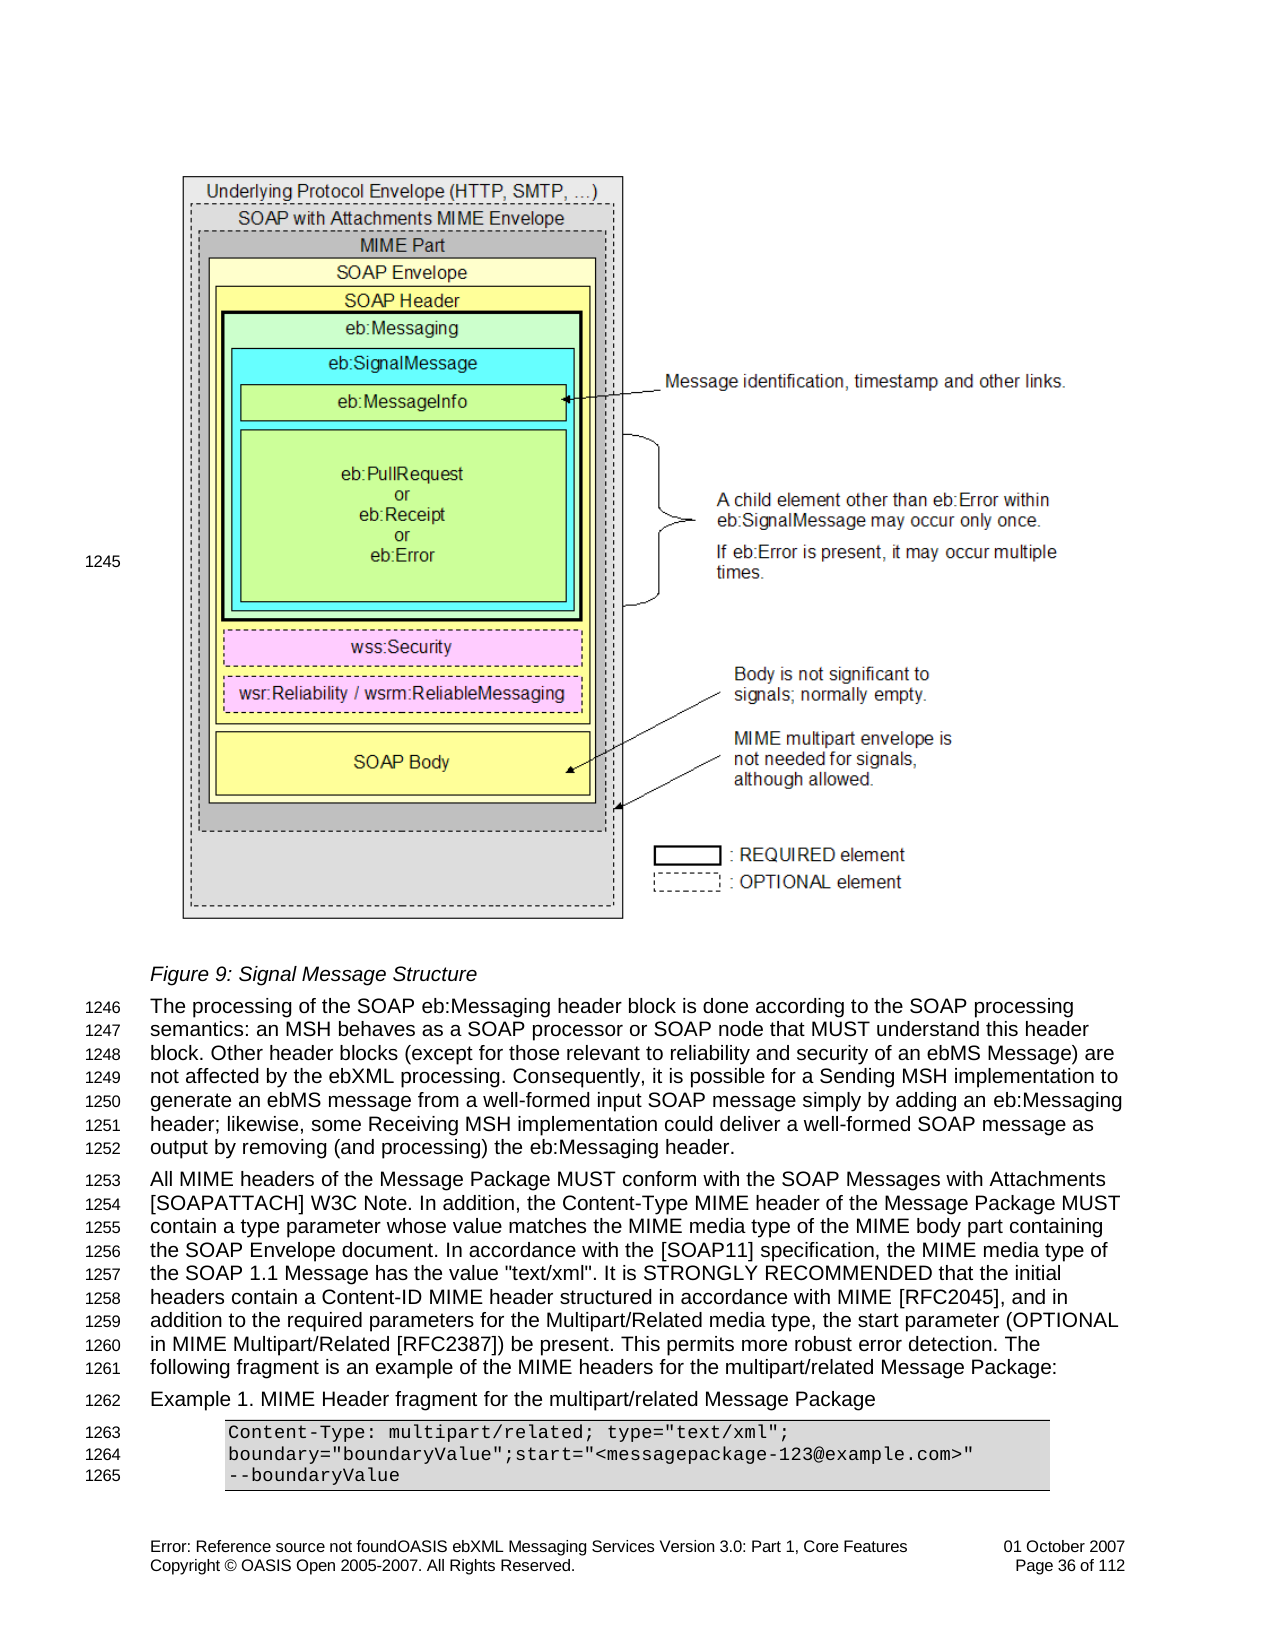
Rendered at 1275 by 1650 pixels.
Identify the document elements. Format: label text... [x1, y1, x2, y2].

text --boundaryValue [225, 1462, 1050, 1490]
text The processing of the SOAP eb:Messaging header block is done according to the SOAP processing semantics: an MSH behaves as a SOAP processor or SOAP node that MUST understand this header block. Other header blocks (except for those relevant to reliability and security of an ebMS Message) are not affected by the ebXML processing. Consequently, it is possible for a Sending MSH implementation to generate an ebMS message from a well-formed input SOAP message simply by adding an eb:Messaging header; likewise, some Receiving MSH implementation could deliver a well-formed SOAP message as output by removing (and processing) the eb:Messaging header. [150, 994, 1125, 1159]
text All MIME headers of the Message Package MUST conform with the SOAP Messages with Attachments [SOAPATTACH] W3C Note. In addition, the Content-Type MIME header of the Message Package MUST contain a type parameter whose value matches the MIME media type of the MIME body part containing the SOAP Envelope document. In accordance with the [SOAP11] specification, the MIME media type of the SOAP 1.1 Message has the value "text/xml". It is STRONGLY RECOMMENDED that the initial headers contain a Content-ID MIME header structured in accordance with MIME [RFC2045], and in addition to the required parameters for the Multipart/Related media type, the start parameter (OPTIONAL in MIME Multipart/Related [RFC2387]) be present. This permits more robust error detection. The following fragment is an example of the MIME headers for the multipart/related Message Package: [150, 1167, 1125, 1379]
text Content-Type: multipart/related; type="text/xml"; [225, 1421, 1050, 1441]
text Example 1. MIME Header fragment for the multipart/related Message Package [150, 1388, 1125, 1411]
picture [150, 150, 1125, 963]
text boundary="boundaryValue";start="<messagepackage-123@example.com>" [225, 1441, 1050, 1462]
subtitle Figure 9: Signal Message Structure [150, 963, 1125, 986]
